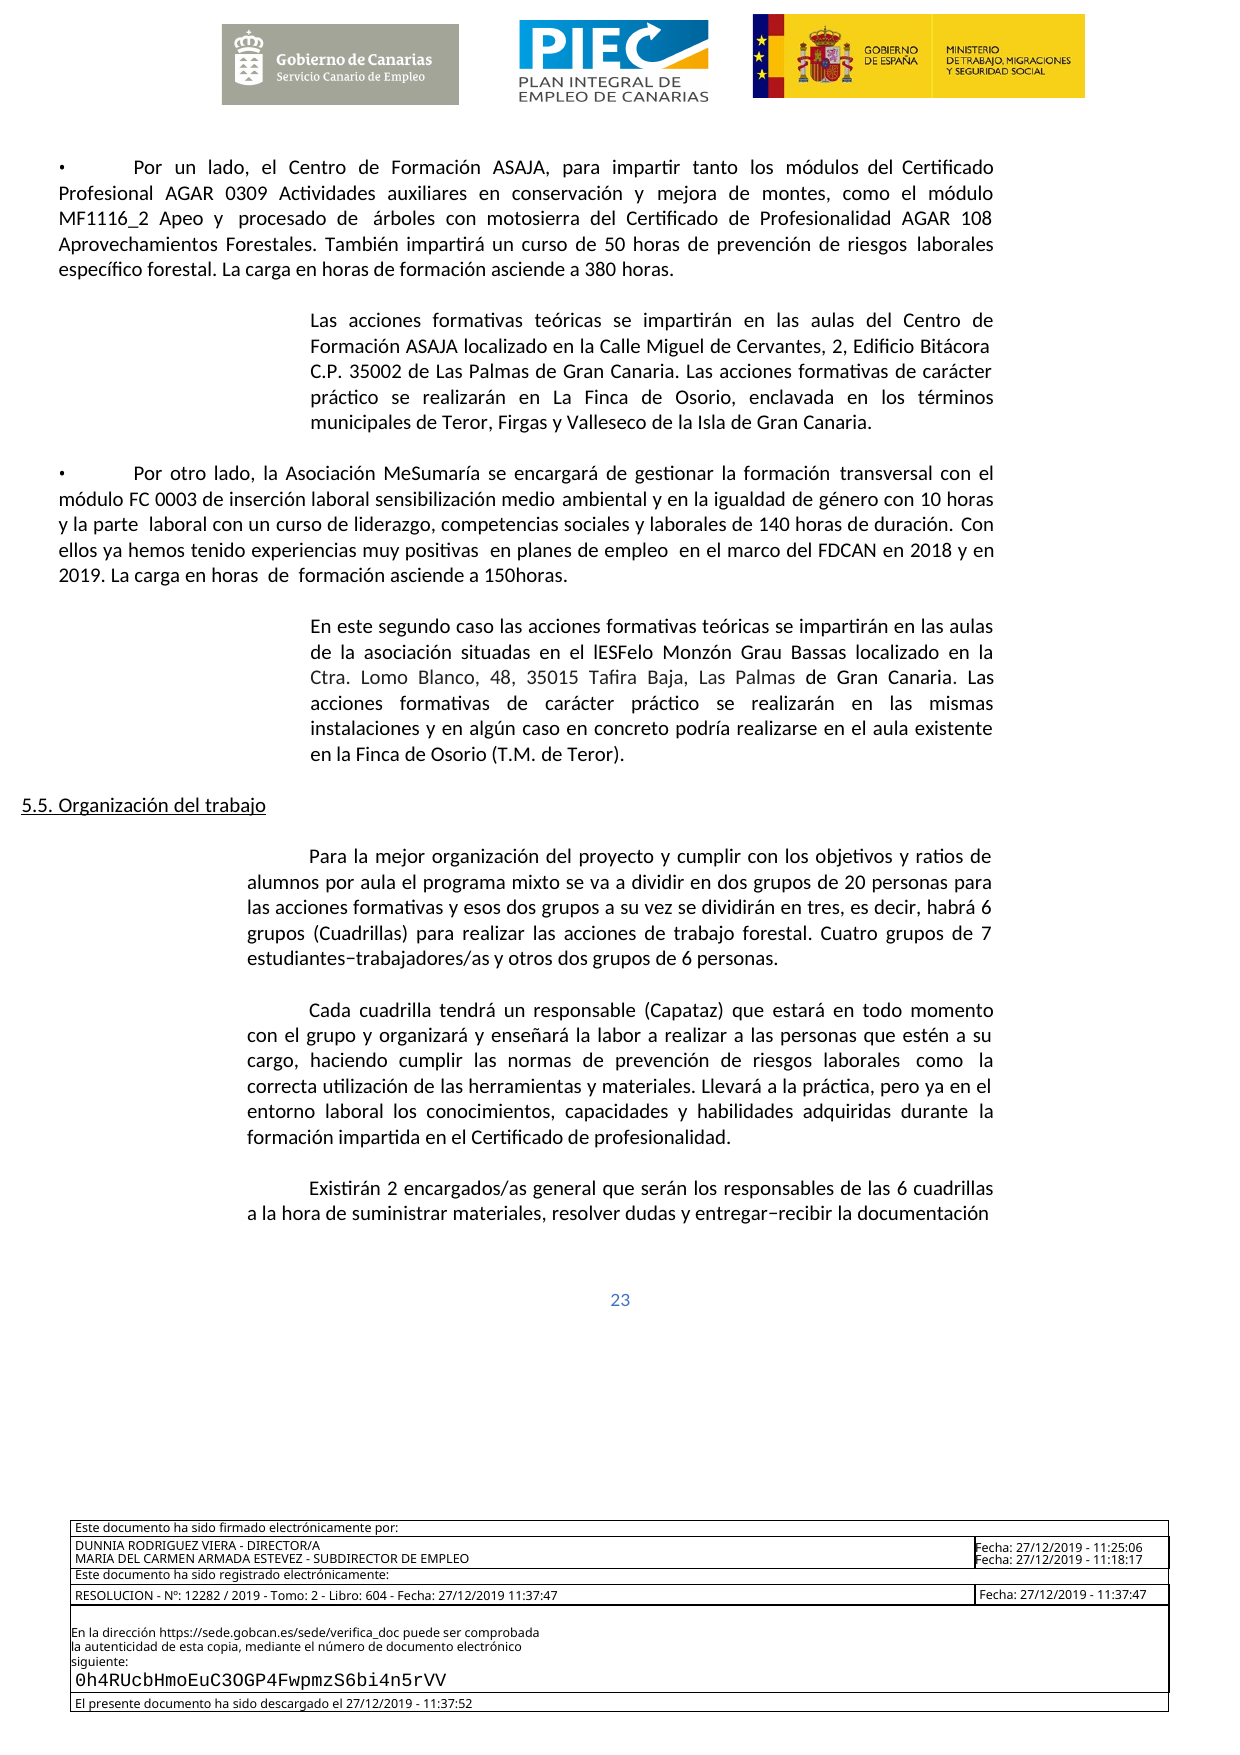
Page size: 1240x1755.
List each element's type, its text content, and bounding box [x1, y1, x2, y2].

text Existirán 2 encargados/as general que serán los responsables de las 6 cuadrillas a la hora de suministrar materiales, resolver dudas y entregar−recibir la documentación [247, 1175, 994, 1226]
text Cada cuadrilla tendrá un responsable (Capataz) que estará en todo momento con el grupo y organizará y enseñará la labor a realizar a las personas que estén a su cargo, haciendo cumplir las normas de prevención de riesgos laborales como la correcta utilización de las herramientas y materiales. Llevará a la práctica, pero ya en el entorno laboral los conocimientos, capacidades y habilidades adquiridas durante la formación impartida en el Certificado de profesionalidad. [247, 997, 994, 1149]
text En este segundo caso las acciones formativas teóricas se impartirán en las aulas de la asociación situadas en el lESFelo Monzón Grau Bassas localizado en la Ctra. Lomo Blanco, 48, 35015 Tafira Baja, Las Palmas de Gran Canaria. Las acciones formativas de carácter práctico se realizarán en las mismas instalaciones y en algún caso en concreto podría realizarse en el aula existente en la Finca de Osorio (T.M. de Teror). [310, 614, 994, 766]
text Para la mejor organización del proyecto y cumplir con los objetivos y ratios de alumnos por aula el programa mixto se va a dividir en dos grupos de 20 personas para las acciones formativas y esos dos grupos a su vez se dividirán en tres, es decir, habrá 6 grupos (Cuadrillas) para realizar las acciones de trabajo forestal. Cuatro grupos de 7 estudiantes−trabajadores/as y otros dos grupos de 6 personas. [247, 844, 994, 971]
subtitle 23 [305, 1288, 936, 1311]
text C.P. 35002 de Las Palmas de Gran Canaria. Las acciones formativas de carácter práctico se realizarán en La Finca de Osorio, enclavada en los términos municipales de Teror, Firgas y Valleseco de la Isla de Gran Canaria. [310, 358, 994, 435]
list Organización del trabajo [21, 792, 1181, 818]
list Por otro lado, la Asociación MeSumaría se encargará de gestionar la formación transversal con el módulo FC 0003 de inserción laboral sensibilización medio ambiental y en la igualdad de género con 10 horas y la parte laboral con un curso de liderazgo, competencias sociales y laborales de 140 horas de duración. Con ellos ya hemos tenido experiencias muy positivas en planes de empleo en el marco del FDCAN en 2018 y en 2019. La carga en horas de formación asciende a 150horas. [58, 461, 994, 588]
text Las acciones formativas teóricas se impartirán en las aulas del Centro de Formación ASAJA localizado en la Calle Miguel de Cervantes, 2, Edificio Bitácora [310, 307, 993, 358]
list Por un lado, el Centro de Formación ASAJA, para impartir tanto los módulos del Certificado Profesional AGAR 0309 Actividades auxiliares en conservación y mejora de montes, como el módulo MF1116_2 Apeo y procesado de árboles con motosierra del Certificado de Profesionalidad AGAR 108 Aprovechamientos Forestales. También impartirá un curso de 50 horas de prevención de riesgos laborales específico forestal. La carga en horas de formación asciende a 380 horas. [58, 154, 994, 282]
